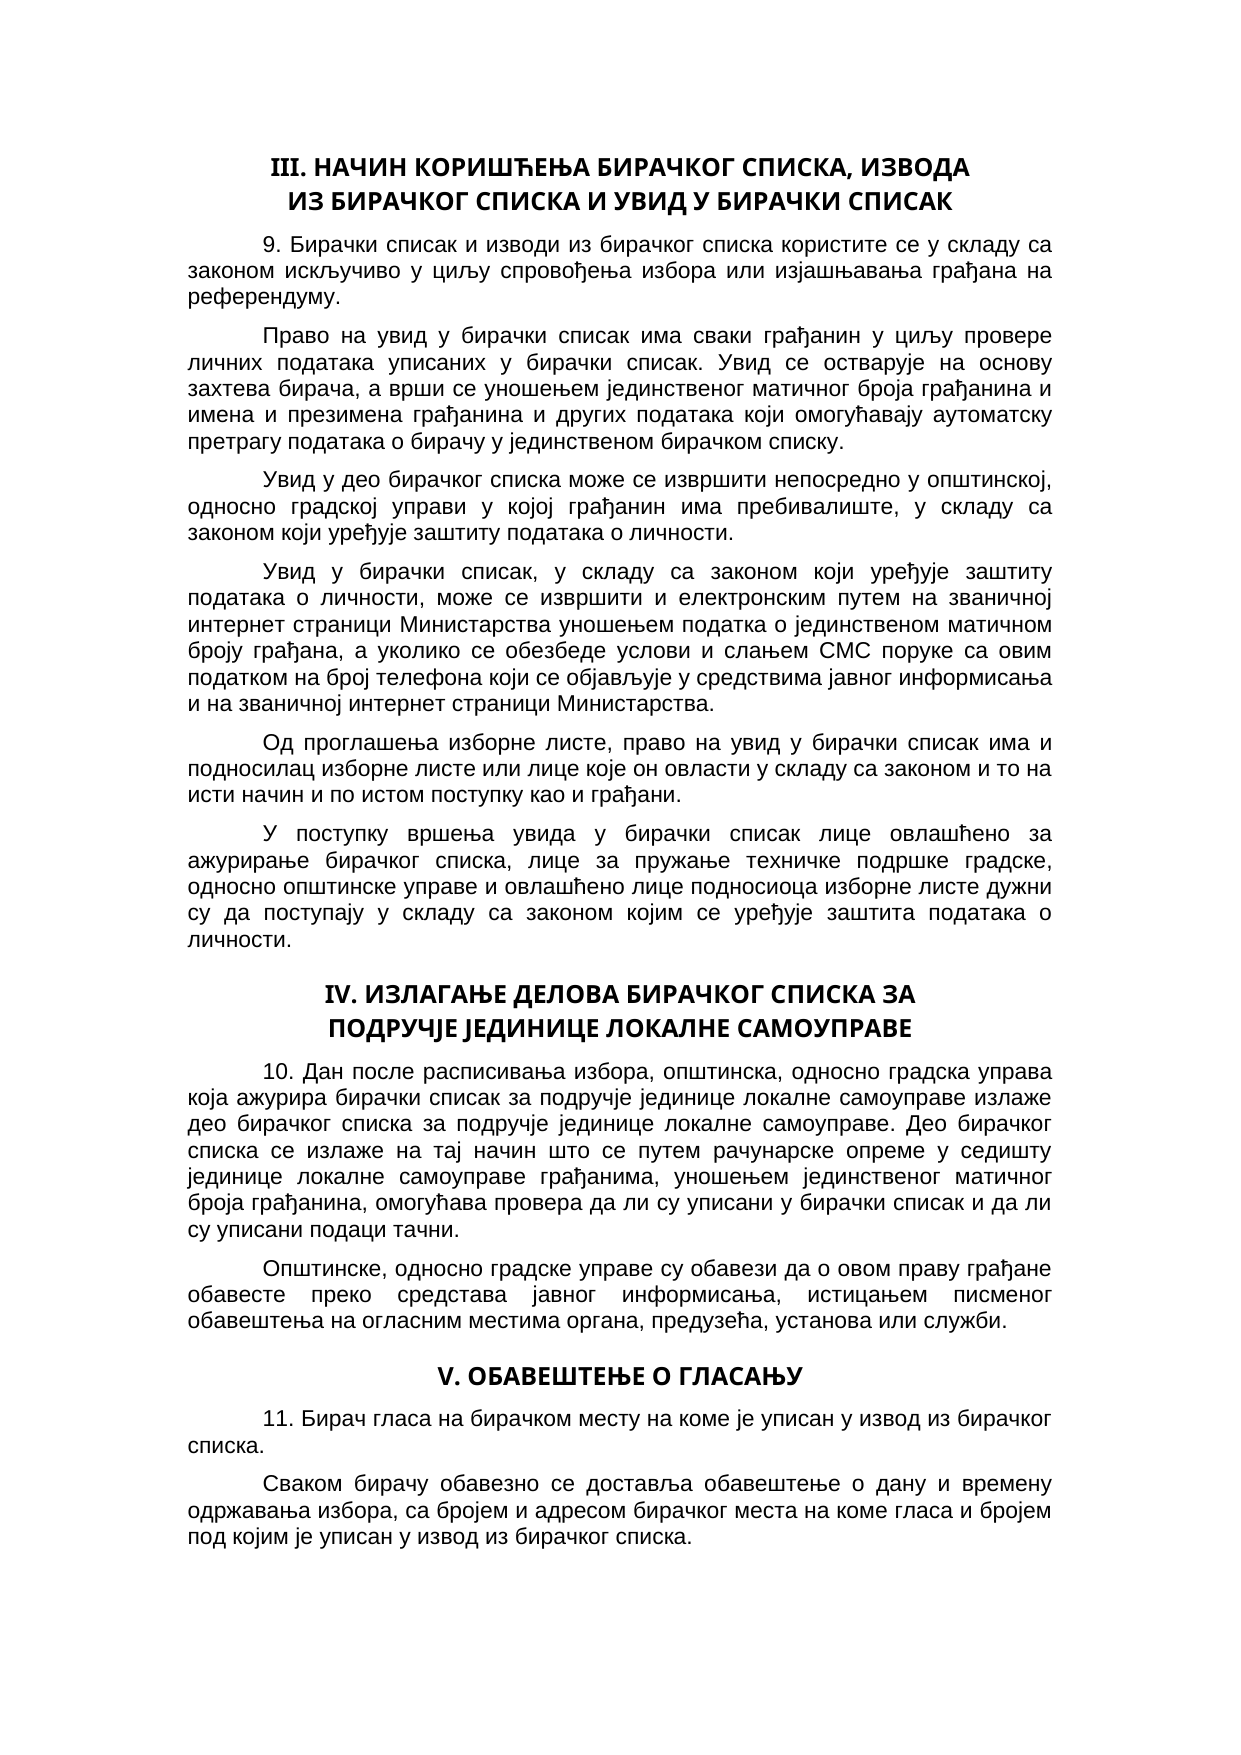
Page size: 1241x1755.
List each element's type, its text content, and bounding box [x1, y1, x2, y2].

text V. ОБАВЕШТЕЊЕ О ГЛАСАЊУ [262, 1359, 978, 1393]
text Право на увид у бирачки списак има сваки грађанин у циљу провере личних података уписаних у бирачки списак. Увид се остварује на основу захтева бирача, а врши се уношењем јединственог матичног броја грађанина и имена и презимена грађанина и других података који омогућавају аутоматску претрагу података о бирачу у јединственом бирачком списку. [187, 322, 1053, 454]
text Увид у бирачки списак, у складу са законом који уређује заштиту података о личности, може се извршити и електронским путем на званичној интернет страници Министарства уношењем податка о јединственом матичном броју грађана, а уколико се обезбеде услови и слањем СМС поруке са овим податком на број телефона који се објављује у средствима јавног информисања и на званичној интернет страници Министарства. [187, 558, 1053, 716]
text Општинске, односно градске управе су обавези да о овом праву грађане обавесте преко средстава јавног информисања, истицањем писменог обавештења на огласним местима органа, предузећа, установа или служби. [187, 1254, 1053, 1334]
text III. НАЧИН КОРИШЋЕЊА БИРАЧКОГ СПИСКА, ИЗВОДА ИЗ БИРАЧКОГ СПИСКА И УВИД У БИРАЧКИ СПИСАК [262, 150, 978, 218]
text IV. ИЗЛАГАЊЕ ДЕЛОВА БИРАЧКОГ СПИСКА ЗА ПОДРУЧЈЕ ЈЕДИНИЦЕ ЛОКАЛНЕ САМОУПРАВЕ [262, 977, 978, 1045]
text 10. Дан после расписивања избора, општинска, односно градска управа која ажурира бирачки списак за подручје јединице локалне самоуправе излаже део бирачког списка за подручје јединице локалне самоуправе. Део бирачког списка се излаже на тај начин што се путем рачунарске опреме у седишту јединице локалне самоуправе грађанима, уношењем јединственог матичног броја грађанина, омогућава провера да ли су уписани у бирачки списак и да ли су уписани подаци тачни. [187, 1058, 1053, 1242]
text 9. Бирачки списак и изводи из бирачког списка користите се у складу са законом искључиво у циљу спровођења избора или изјашњавања грађана на референдуму. [187, 231, 1053, 310]
text Сваком бирачу обавезно се доставља обавештење о дану и времену одржавања избора, са бројем и адресом бирачког места на коме гласа и бројем под којим је уписан у извод из бирачког списка. [187, 1470, 1053, 1549]
text У поступку вршења увида у бирачки списак лице овлашћено за ажурирање бирачког списка, лице за пружање техничке подршке градске, односно општинске управе и овлашћено лице подносиоца изборне листе дужни су да поступају у складу са законом којим се уређује заштита података о личности. [187, 820, 1053, 952]
text Увид у део бирачког списка може се извршити непосредно у општинској, односно градској управи у којој грађанин има пребивалиште, у складу са законом који уређује заштиту података о личности. [187, 466, 1053, 546]
text Од проглашења изборне листе, право на увид у бирачки списак има и подносилац изборне листе или лице које он овласти у складу са законом и то на исти начин и по истом поступку као и грађани. [187, 729, 1053, 808]
text 11. Бирач гласа на бирачком месту на коме је уписан у извод из бирачког списка. [187, 1405, 1053, 1458]
